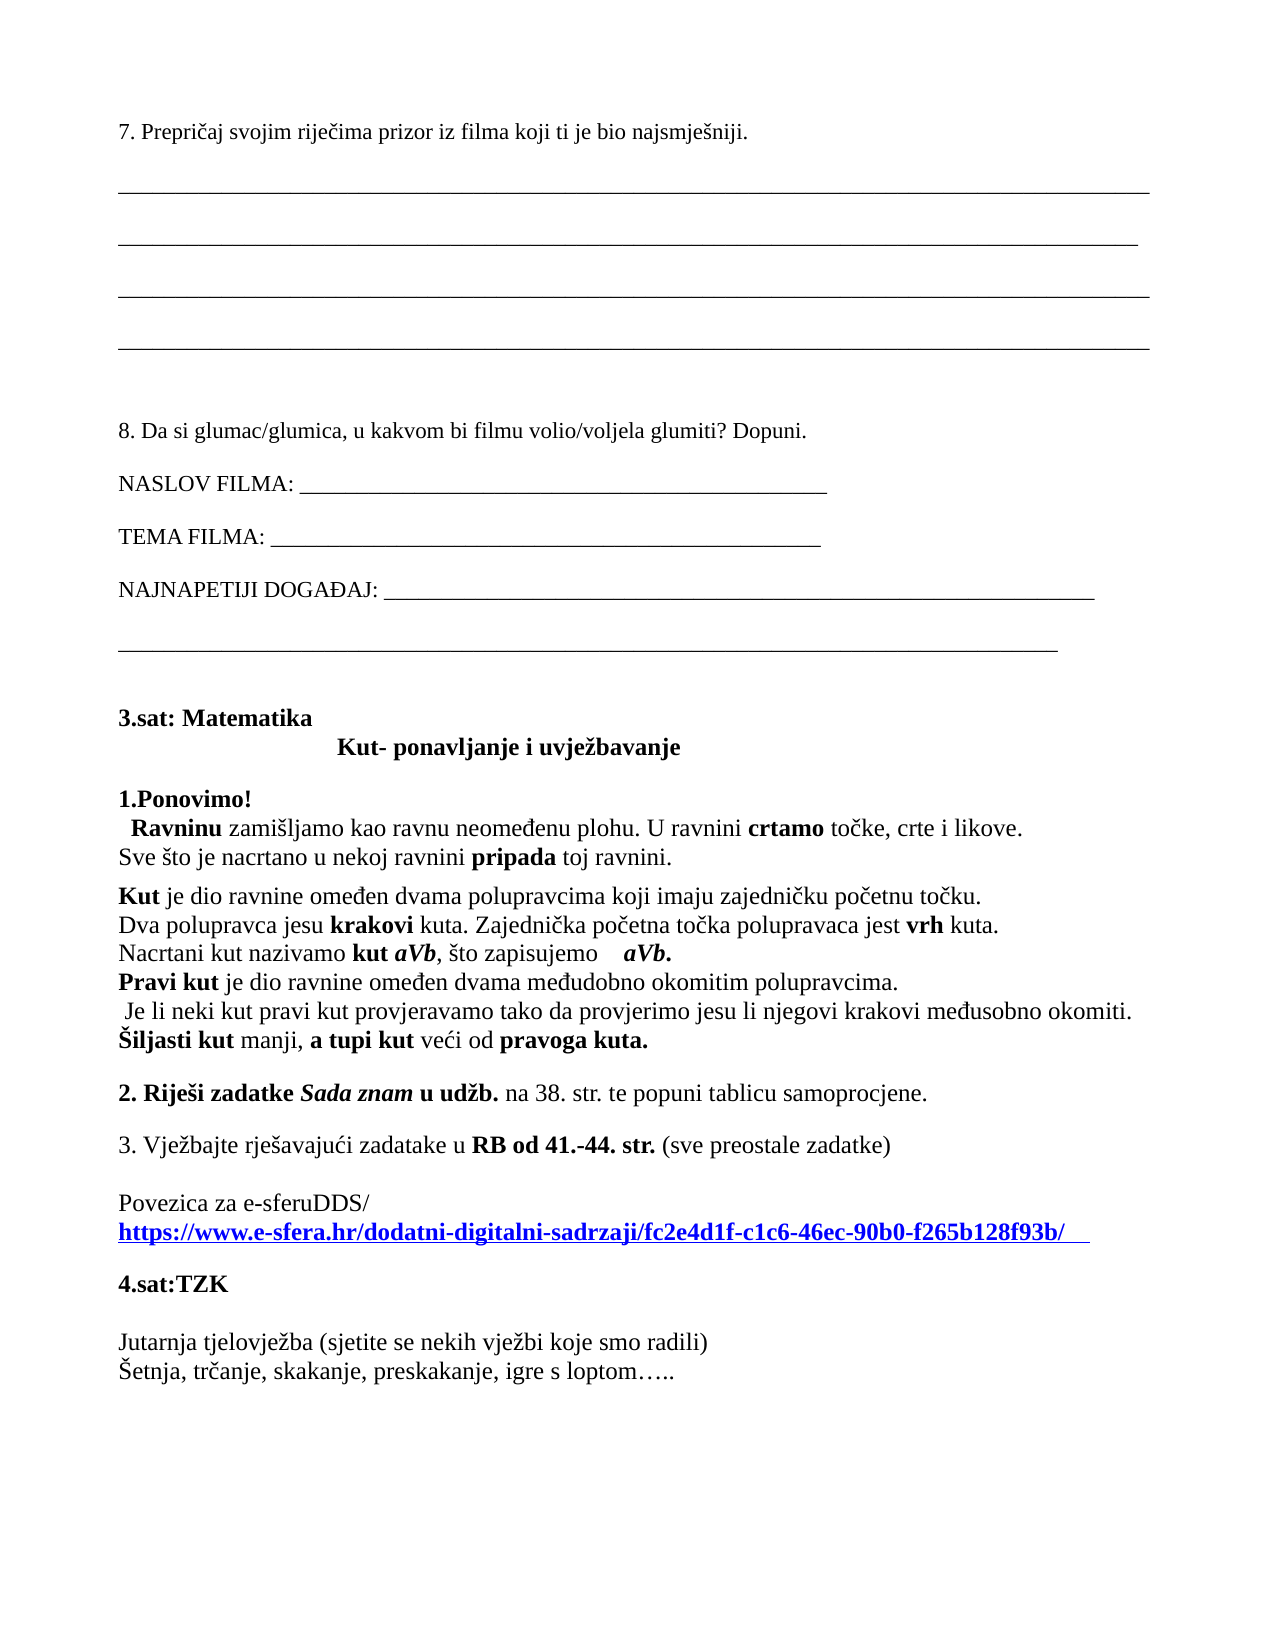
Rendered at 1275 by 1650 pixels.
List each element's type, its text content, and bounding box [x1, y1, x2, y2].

text NASLOV FILMA: ______________________________________________ [118, 470, 1157, 497]
text _________________________________________________________________________________________ [118, 222, 1157, 248]
text __________________________________________________________________________________________ [118, 274, 1157, 300]
text Šiljasti kut manji, a tupi kut veći od pravoga kuta. [118, 1025, 1157, 1053]
text __________________________________________________________________________________ [118, 628, 1157, 655]
text Ravninu zamišljamo kao ravnu neomeđenu plohu. U ravnini crtamo točke, crte i likove. [118, 813, 1157, 842]
text Pravi kut je dio ravnine omeđen dvama međudobno okomitim polupravcima. [118, 967, 1157, 996]
text Povezica za e-sferuDDS/ [118, 1188, 1157, 1217]
text Kut je dio ravnine omeđen dvama polupravcima koji imaju zajedničku početnu točku. [118, 881, 1157, 910]
text 3. Vježbajte rješavajući zadatake u RB od 41.-44. str. (sve preostale zadatke) [118, 1130, 1157, 1159]
text 3.sat: Matematika [118, 703, 1157, 732]
text __________________________________________________________________________________________ [118, 326, 1157, 352]
text Šetnja, trčanje, skakanje, preskakanje, igre s loptom….. [118, 1356, 1157, 1384]
text Dva polupravca jesu krakovi kuta. Zajednička početna točka polupravaca jest vrh kuta. [118, 910, 1157, 938]
text https://www.e-sfera.hr/dodatni-digitalni-sadrzaji/fc2e4d1f-c1c6-46ec-90b0-f265b128f93b/ [118, 1217, 1157, 1245]
text 1.Ponovimo! [118, 784, 1157, 813]
text 2. Riješi zadatke Sada znam u udžb. na 38. str. te popuni tablicu samoprocjene. [118, 1078, 1157, 1106]
text __________________________________________________________________________________________ [118, 170, 1157, 196]
text TEMA FILMA: ________________________________________________ [118, 523, 1157, 549]
text Sve što je nacrtano u nekoj ravnini pripada toj ravnini. [118, 842, 1157, 871]
text 4.sat:TZK [118, 1269, 1157, 1298]
text NAJNAPETIJI DOGAĐAJ: ______________________________________________________________ [118, 576, 1157, 602]
text Kut- ponavljanje i uvježbavanje [118, 732, 1157, 760]
text 7. Prepričaj svojim riječima prizor iz filma koji ti je bio najsmješniji. [118, 118, 1157, 144]
text Nacrtani kut nazivamo kut aVb, što zapisujemo aVb. [118, 938, 1157, 967]
text Je li neki kut pravi kut provjeravamo tako da provjerimo jesu li njegovi krakovi međusobno okomiti. [118, 996, 1157, 1025]
text Jutarnja tjelovježba (sjetite se nekih vježbi koje smo radili) [118, 1327, 1157, 1356]
text 8. Da si glumac/glumica, u kakvom bi filmu volio/voljela glumiti? Dopuni. [118, 417, 1157, 444]
